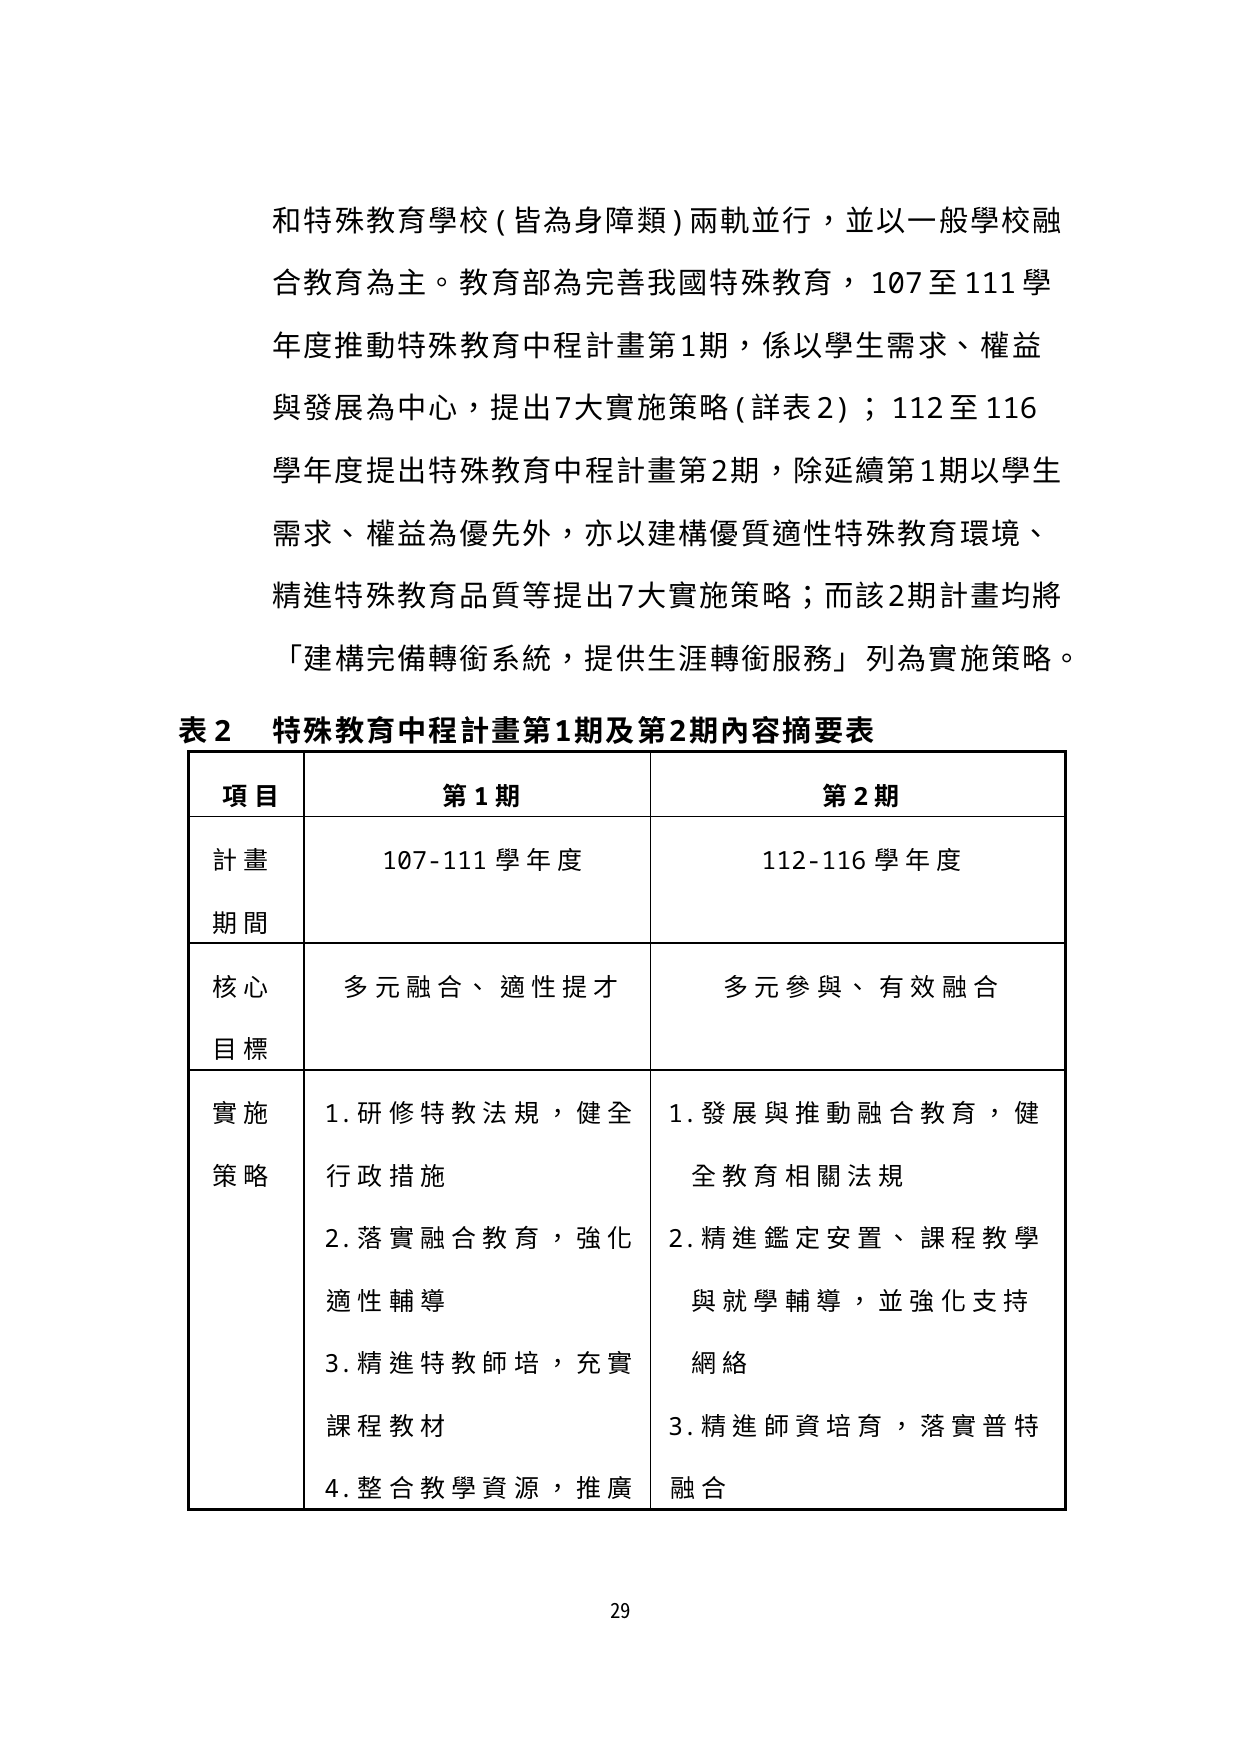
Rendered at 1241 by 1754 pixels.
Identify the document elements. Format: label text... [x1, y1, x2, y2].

table_cell 核心目標 [190, 944, 303, 1069]
table_cell 多元參與、有效融合 [651, 944, 1064, 1069]
table_header 第2期 [651, 753, 1064, 816]
table_cell 1.發展與推動融合教育，健全教育相關法規 2.精進鑑定安置、課程教學與就學輔導，並強化支持網絡 3.精進師資培育，落實普特融合 [651, 1071, 1064, 1508]
table_header 第1期 [305, 753, 650, 816]
text 表2 特殊教育中程計畫第1期及第2期內容摘要表 [177, 688, 1063, 750]
table_header 項目 [190, 753, 303, 816]
table_cell 多元融合、適性提才 [305, 944, 650, 1069]
table_cell 112-116學年度 [651, 817, 1064, 942]
table_cell 107-111學年度 [305, 817, 650, 942]
table_cell 實施策略 [190, 1071, 303, 1508]
table_cell 1.研修特教法規，健全行政措施 2.落實融合教育，強化適性輔導 3.精進特教師培，充實課程教材 4.整合教學資源，推廣 [305, 1071, 650, 1508]
table_cell 計畫期間 [190, 817, 303, 942]
text 特殊教育之意旨係給予身障及資優學生公平適性教育機會與環境，我國特殊教育之服務對象分為身心障礙(下稱身障)與資賦優異(下稱資優)兩大類，學制採一般學校和特殊教育學校(皆為身障類)兩軌並行，並以一般學校融合教育為主。教育部為完善我國特殊教育，107至111學年度推動特殊教育中程計畫第1期，係以學生需求、權益與發展為中心，提出7大實施策略(詳表2)；112至116學年度提出特殊教育中程計畫第2期，除延續第1期以學生需求、權益為優先外，亦以建構優質適性特殊教育環境、精進特殊教育品質等提出7大實施策略；而該2期計畫均將「建構完備轉銜系統，提供生涯轉銜服務」列為實施策略。 [266, 177, 1063, 677]
